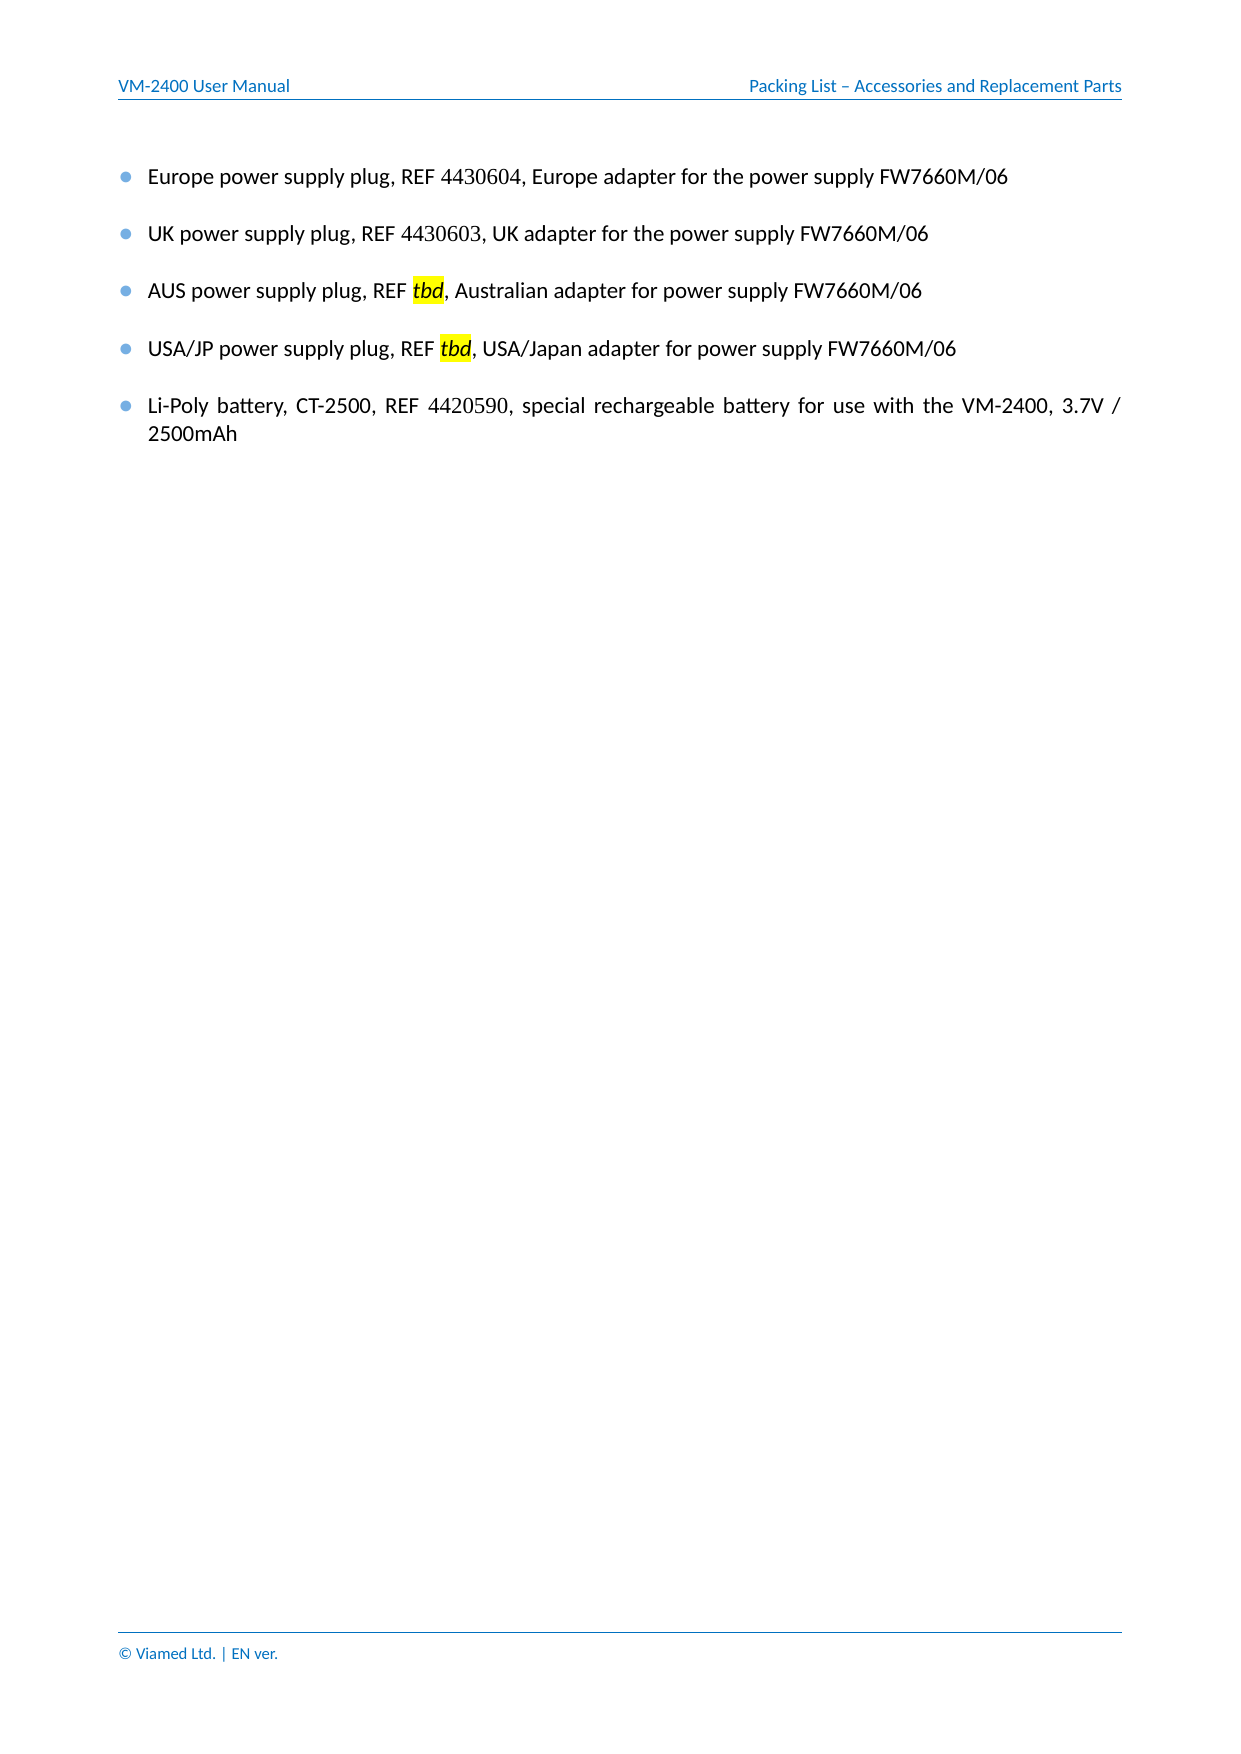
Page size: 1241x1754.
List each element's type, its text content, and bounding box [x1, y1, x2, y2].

list Li-Poly battery, CT-2500, REF 4420590, special rechargeable battery for use with the VM-2400, 3.7V / 2500mAh [118, 390, 1122, 447]
list UK power supply plug, REF 4430603, UK adapter for the power supply FW7660M/06 [118, 218, 1122, 247]
list USA/JP power supply plug, REF tbd, USA/Japan adapter for power supply FW7660M/06 [118, 332, 1122, 362]
list Europe power supply plug, REF 4430604, Europe adapter for the power supply FW7660M/06 [118, 161, 1122, 190]
list AUS power supply plug, REF tbd, Australian adapter for power supply FW7660M/06 [118, 275, 1122, 304]
